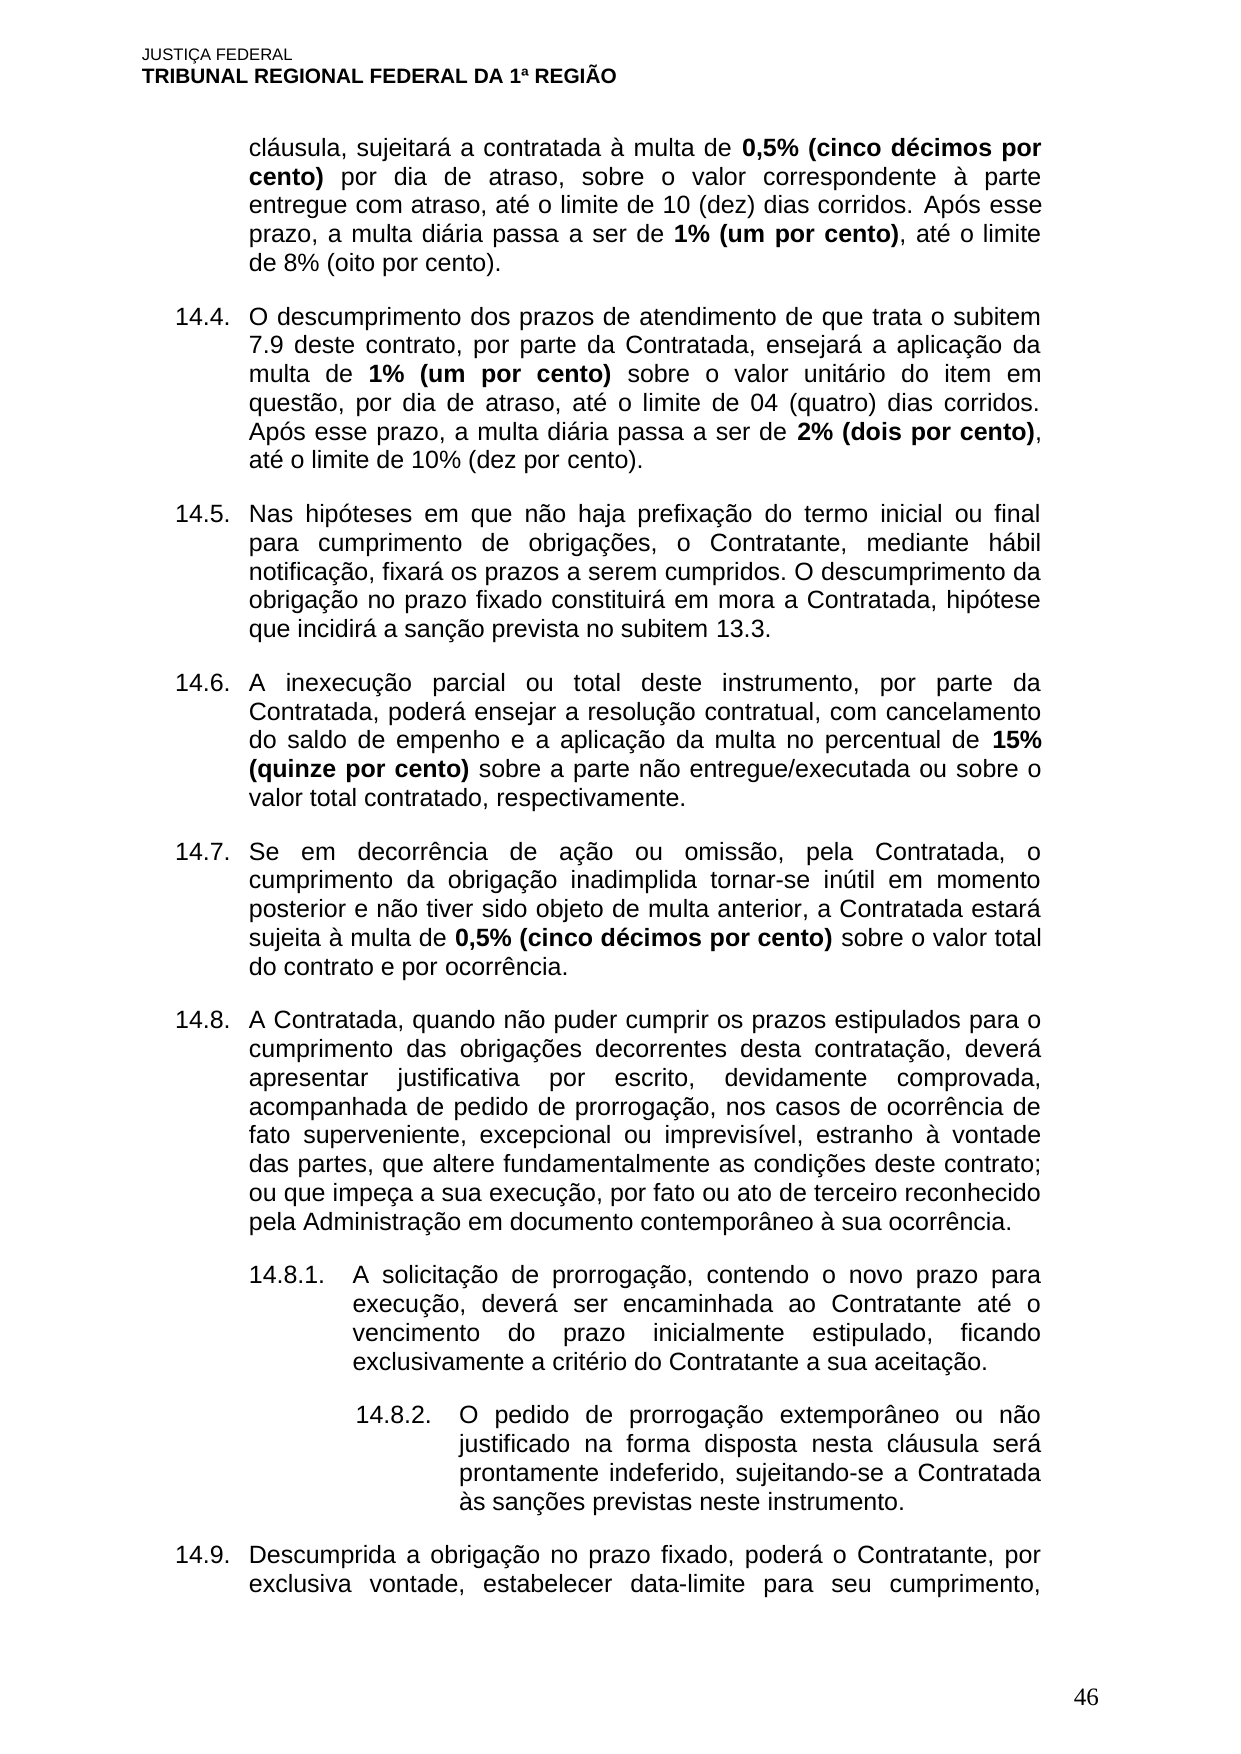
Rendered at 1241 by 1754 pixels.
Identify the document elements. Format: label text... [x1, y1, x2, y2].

list O pedido de prorrogação extemporâneo ou não justificado na forma disposta nesta cláusula será prontamente indeferido, sujeitando-se a Contratada às sanções previstas neste instrumento. [355, 1400, 1042, 1515]
list Nas hipóteses em que não haja prefixação do termo inicial ou final para cumprimento de obrigações, o Contratante, mediante hábil notificação, fixará os prazos a serem cumpridos. O descumprimento da obrigação no prazo fixado constituirá em mora a Contratada, hipótese que incidirá a sanção prevista no subitem 13.3. [175, 499, 1042, 643]
list Descumprida a obrigação no prazo fixado, poderá o Contratante, por exclusiva vontade, estabelecer data-limite para seu cumprimento, [175, 1540, 1042, 1598]
list A inexecução parcial ou total deste instrumento, por parte da Contratada, poderá ensejar a resolução contratual, com cancelamento do saldo de empenho e a aplicação da multa no percentual de 15% (quinze por cento) sobre a parte não entregue/executada ou sobre o valor total contratado, respectivamente. [175, 668, 1042, 812]
list Se em decorrência de ação ou omissão, pela Contratada, o cumprimento da obrigação inadimplida tornar-se inútil em momento posterior e não tiver sido objeto de multa anterior, a Contratada estará sujeita à multa de 0,5% (cinco décimos por cento) sobre o valor total do contrato e por ocorrência. [175, 836, 1042, 980]
list A solicitação de prorrogação, contendo o novo prazo para execução, deverá ser encaminhada ao Contratante até o vencimento do prazo inicialmente estipulado, ficando exclusivamente a critério do Contratante a sua aceitação. [249, 1260, 1042, 1375]
list A Contratada, quando não puder cumprir os prazos estipulados para o cumprimento das obrigações decorrentes desta contratação, deverá apresentar justificativa por escrito, devidamente comprovada, acompanhada de pedido de prorrogação, nos casos de ocorrência de fato superveniente, excepcional ou imprevisível, estranho à vontade das partes, que altere fundamentalmente as condições deste contrato; ou que impeça a sua execução, por fato ou ato de terceiro reconhecido pela Administração em documento contemporâneo à sua ocorrência. [175, 1005, 1042, 1235]
list cláusula, sujeitará a contratada à multa de 0,5% (cinco décimos por cento) por dia de atraso, sobre o valor correspondente à parte entregue com atraso, até o limite de 10 (dez) dias corridos. Após esse prazo, a multa diária passa a ser de 1% (um por cento), até o limite de 8% (oito por cento). [175, 133, 1042, 277]
list O descumprimento dos prazos de atendimento de que trata o subitem 7.9 deste contrato, por parte da Contratada, ensejará a aplicação da multa de 1% (um por cento) sobre o valor unitário do item em questão, por dia de atraso, até o limite de 04 (quatro) dias corridos. Após esse prazo, a multa diária passa a ser de 2% (dois por cento), até o limite de 10% (dez por cento). [175, 302, 1042, 474]
